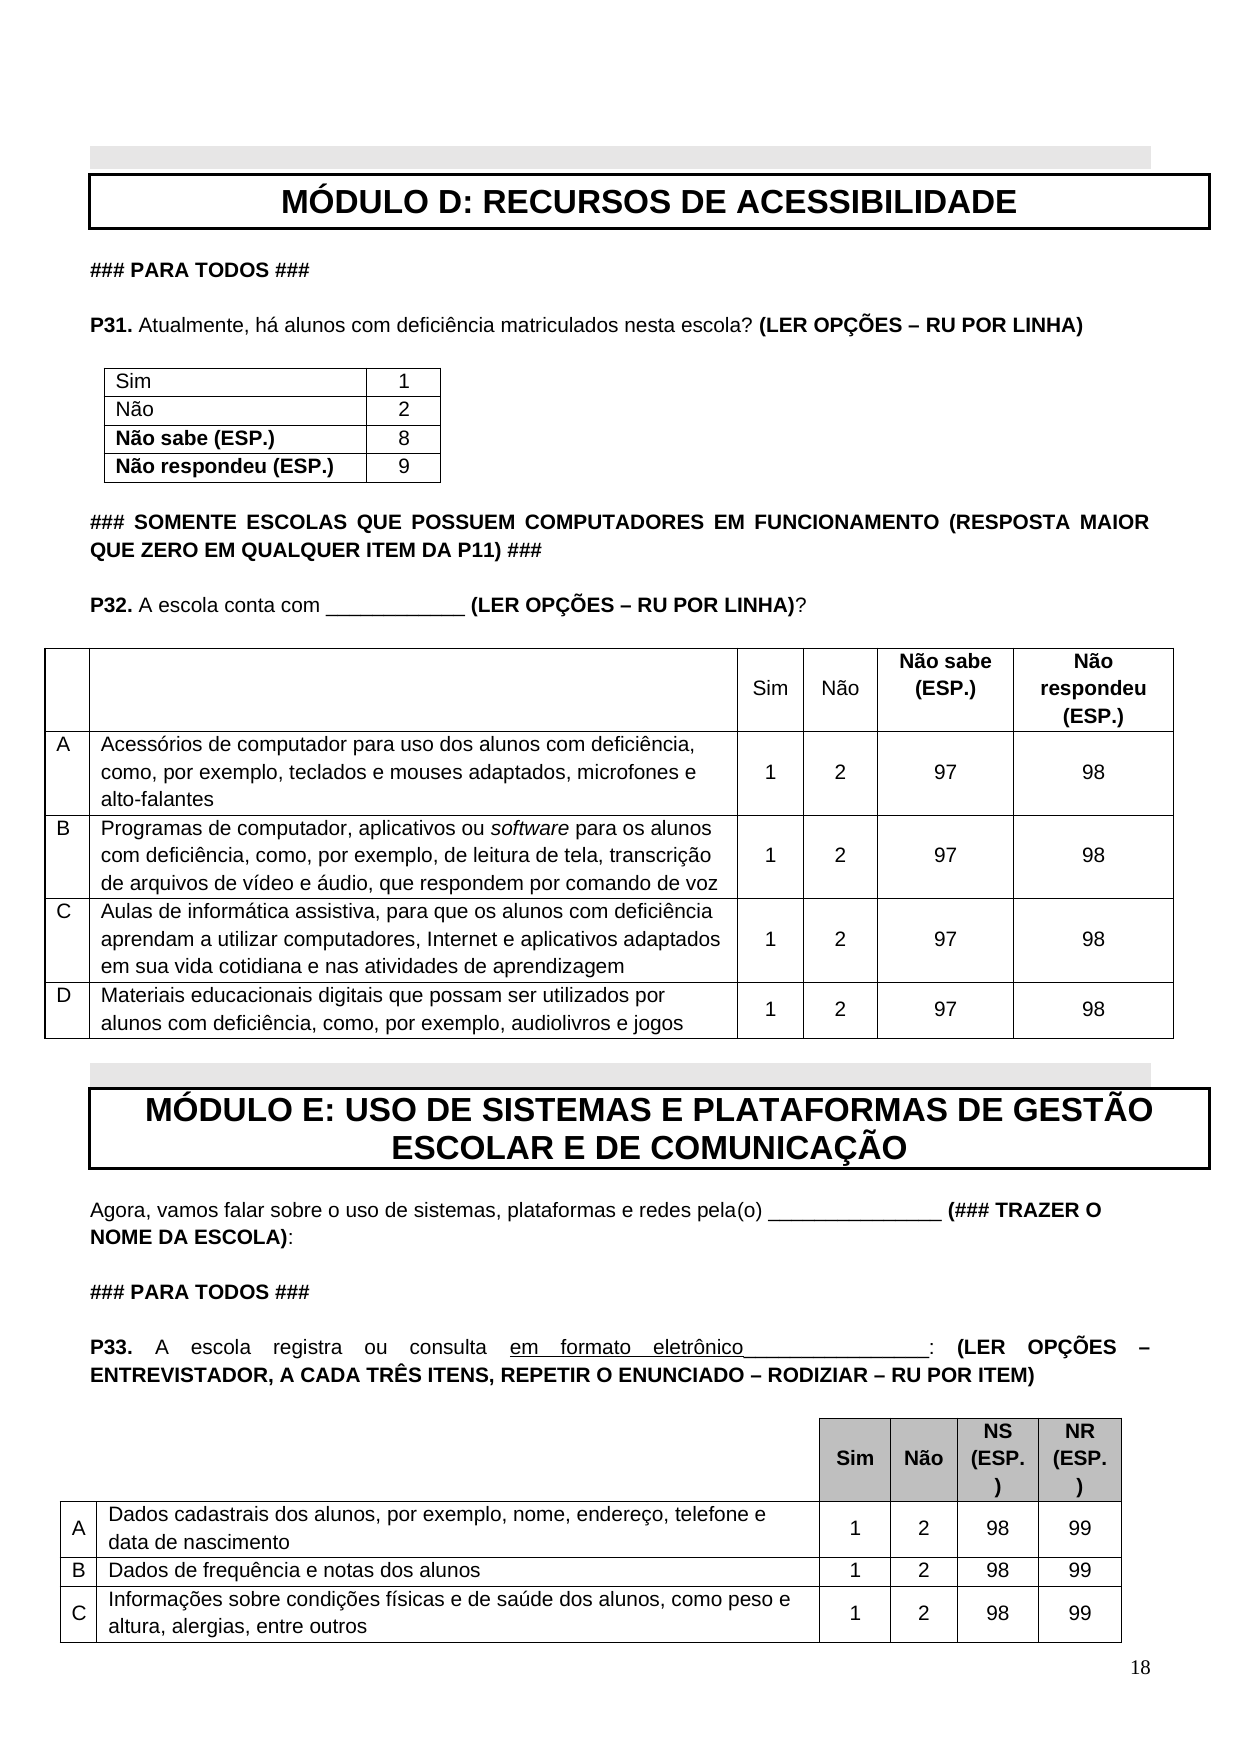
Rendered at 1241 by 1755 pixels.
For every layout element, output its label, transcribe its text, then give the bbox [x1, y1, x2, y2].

table_cell 98 [1014, 983, 1173, 1038]
table_cell Dados de frequência e notas dos alunos [97, 1558, 819, 1586]
table_cell 98 [1014, 732, 1173, 815]
table_cell 99 [1039, 1587, 1121, 1642]
table_cell Não [105, 397, 366, 424]
table_cell 98 [958, 1502, 1038, 1557]
table_cell 99 [1039, 1502, 1121, 1557]
text ### SOMENTE ESCOLAS QUE POSSUEM COMPUTADORES EM FUNCIONAMENTO (RESPOSTA MAIOR QUE ZERO EM QUALQUER ITEM DA P11) ### [90, 510, 1151, 562]
table_header Não sabe (ESP.) [878, 649, 1013, 731]
table_header Sim [105, 369, 366, 396]
table_header Sim [738, 649, 803, 731]
table_cell 98 [958, 1587, 1038, 1642]
table_cell 97 [878, 899, 1013, 982]
table_cell 1 [738, 983, 803, 1038]
table_cell 2 [367, 397, 440, 424]
table_cell 99 [1039, 1558, 1121, 1586]
table_cell 2 [804, 983, 877, 1038]
table_cell 1 [820, 1587, 890, 1642]
table_header Sim [820, 1419, 890, 1501]
table_cell 2 [804, 899, 877, 982]
table_cell 98 [1014, 816, 1173, 898]
table_cell Dados cadastrais dos alunos, por exemplo, nome, endereço, telefone e data de nascimento [97, 1502, 819, 1557]
table_cell Não respondeu (ESP.) [105, 454, 366, 482]
text P32. A escola conta com ____________ (LER OPÇÕES – RU POR LINHA)? [90, 593, 1151, 617]
table_cell A [61, 1502, 96, 1557]
table_cell Informações sobre condições físicas e de saúde dos alunos, como peso e altura, alergias, entre outros [97, 1587, 819, 1642]
table_cell 2 [891, 1587, 957, 1642]
text ### PARA TODOS ### [90, 257, 1151, 281]
table_cell C [61, 1587, 96, 1642]
table_cell 98 [1014, 899, 1173, 982]
table_cell Materiais educacionais digitais que possam ser utilizados por alunos com deficiência, como, por exemplo, audiolivros e jogos [90, 983, 737, 1038]
table_header NR (ESP.) [1039, 1419, 1121, 1501]
table_cell 2 [804, 816, 877, 898]
table_cell 1 [820, 1502, 890, 1557]
table_header [60, 1418, 819, 1501]
table_cell 1 [738, 899, 803, 982]
subtitle Agora, vamos falar sobre o uso de sistemas, plataformas e redes pela(o) _______________ (### TRAZER O NOME DA ESCOLA): [90, 1197, 1151, 1249]
table_cell 2 [891, 1502, 957, 1557]
text P31. Atualmente, há alunos com deficiência matriculados nesta escola? (LER OPÇÕES – RU POR LINHA) [90, 312, 1151, 336]
table_cell Não sabe (ESP.) [105, 426, 366, 453]
table_cell 2 [804, 732, 877, 815]
table_cell D [46, 983, 89, 1038]
table_header Não [804, 649, 877, 731]
table_cell 9 [367, 454, 440, 482]
table_header [46, 649, 89, 731]
table_cell 97 [878, 816, 1013, 898]
table_cell 2 [891, 1558, 957, 1586]
table_header MÓDULO D: RECURSOS DE ACESSIBILIDADE [91, 176, 1208, 227]
table_cell 1 [820, 1558, 890, 1586]
table_cell A [46, 732, 89, 815]
table_cell Aulas de informática assistiva, para que os alunos com deficiência aprendam a utilizar computadores, Internet e aplicativos adaptados em sua vida cotidiana e nas atividades de aprendizagem [90, 899, 737, 982]
table_header 1 [367, 369, 440, 396]
table_cell 1 [738, 816, 803, 898]
table_cell C [46, 899, 89, 982]
table_cell 98 [958, 1558, 1038, 1586]
table_cell B [46, 816, 89, 898]
table_header Não [891, 1419, 957, 1501]
table_cell 1 [738, 732, 803, 815]
table_cell 8 [367, 426, 440, 453]
table_header [90, 649, 737, 731]
table_cell Programas de computador, aplicativos ou software para os alunos com deficiência, como, por exemplo, de leitura de tela, transcrição de arquivos de vídeo e áudio, que respondem por comando de voz [90, 816, 737, 898]
text ### PARA TODOS ### [90, 1280, 1151, 1304]
text P33. A escola registra ou consulta em formato eletrônico________________: (LER OPÇÕES – ENTREVISTADOR, A CADA TRÊS ITENS, REPETIR O ENUNCIADO – RODIZIAR – RU POR ITEM) [90, 1335, 1151, 1386]
table_header NS (ESP.) [958, 1419, 1038, 1501]
table_header Não respondeu (ESP.) [1014, 649, 1173, 731]
table_cell 97 [878, 983, 1013, 1038]
table_cell Acessórios de computador para uso dos alunos com deficiência, como, por exemplo, teclados e mouses adaptados, microfones e alto-falantes [90, 732, 737, 815]
table_cell 97 [878, 732, 1013, 815]
table_cell B [61, 1558, 96, 1586]
